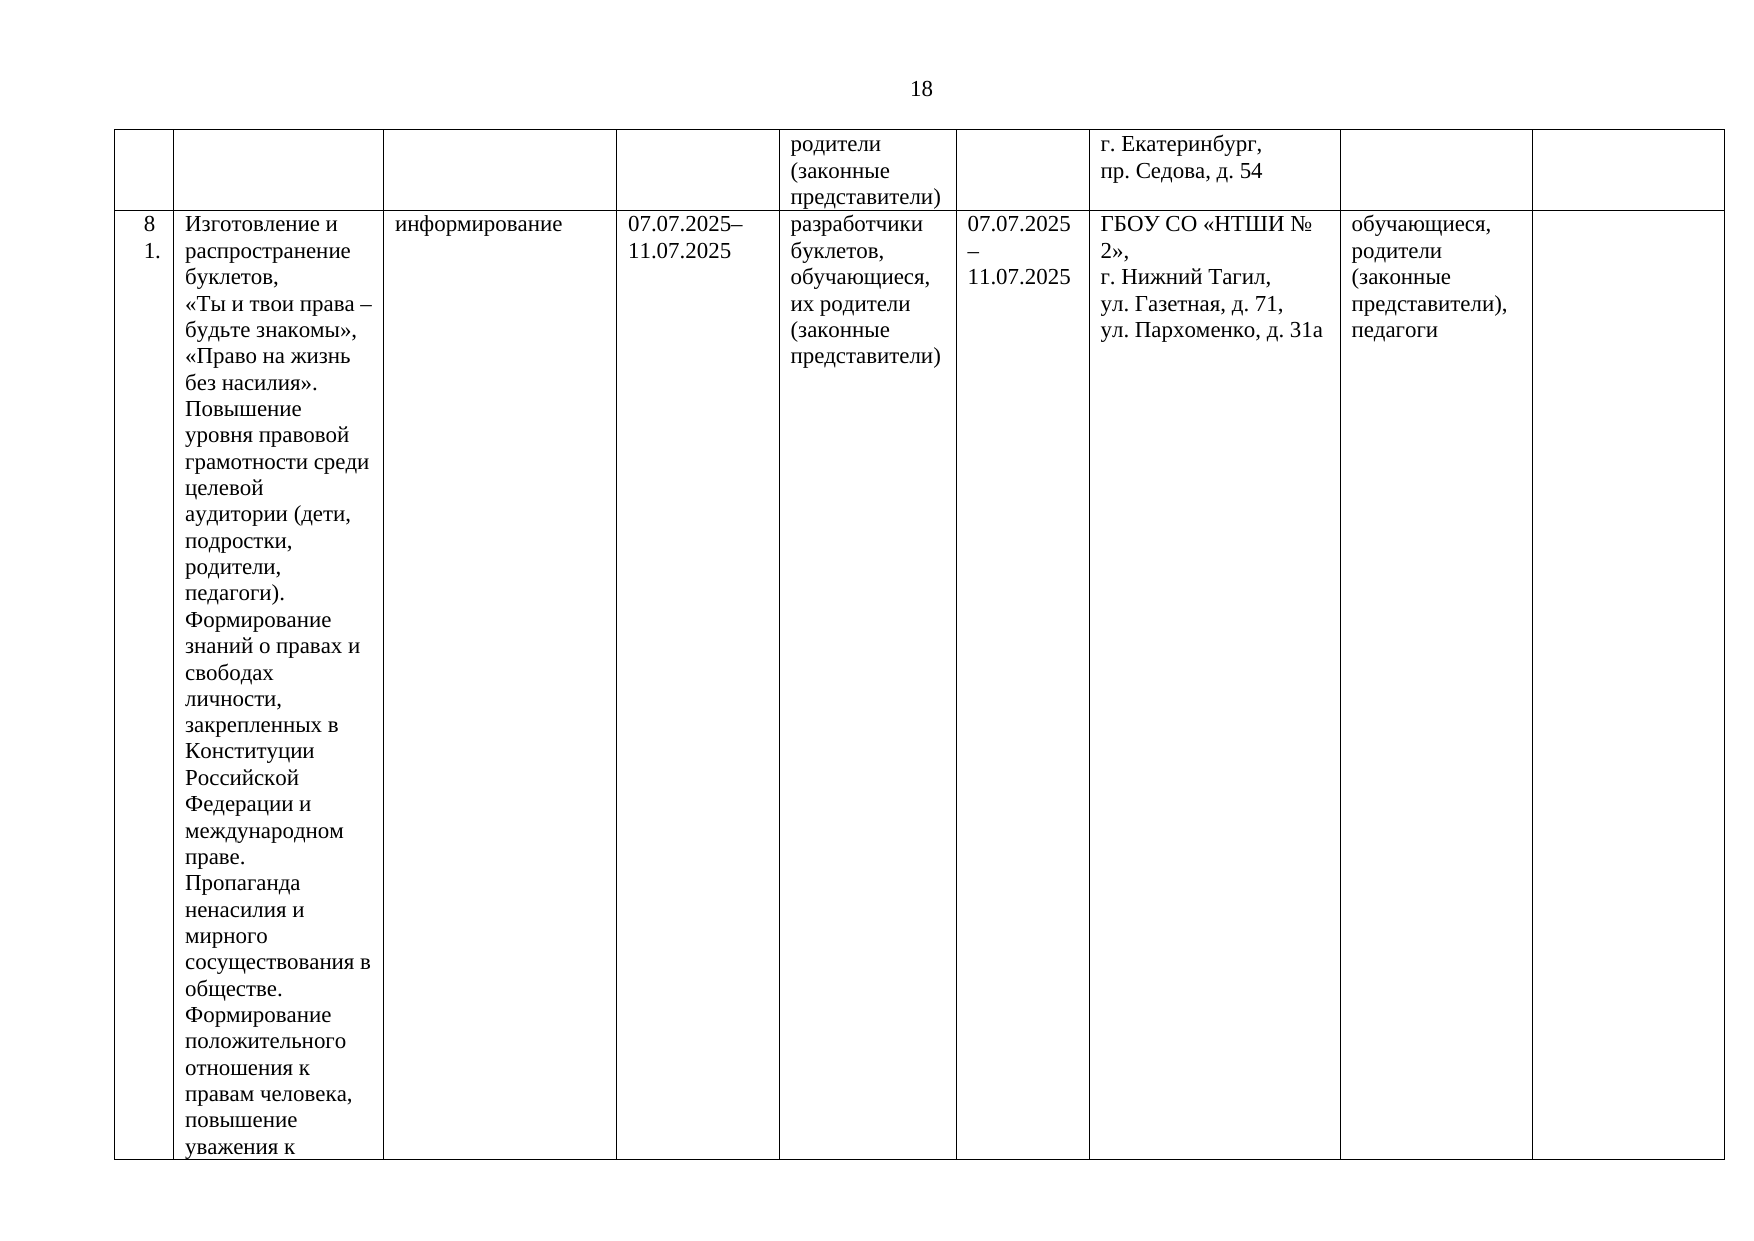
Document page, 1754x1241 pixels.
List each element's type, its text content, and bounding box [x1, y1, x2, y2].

table_cell [957, 130, 1089, 209]
table_cell [384, 130, 616, 209]
table_cell обучающиеся, родители (законные представители), педагоги [1341, 211, 1532, 1159]
table_cell [115, 211, 173, 1159]
table_cell [174, 130, 383, 209]
table_cell Изготовление и распространение буклетов, «Ты и твои права – будьте знакомы», «Право на жизнь без насилия». Повышение уровня правовой грамотности среди целевой аудитории (дети, подростки, родители, педагоги). Формирование знаний о правах и свободах личности, закрепленных в Конституции Российской Федерации и международном праве. Пропаганда ненасилия и мирного сосуществования в обществе. Формирование положительного отношения к правам человека, повышение уважения к [174, 211, 383, 1159]
table_cell 07.07.2025–11.07.2025 [617, 211, 779, 1159]
table_cell [1341, 130, 1532, 209]
table_cell [617, 130, 779, 209]
table_cell [1533, 130, 1724, 209]
table_cell г. Екатеринбург, пр. Седова, д. 54 [1090, 130, 1340, 209]
table_cell ГБОУ СО «НТШИ № 2», г. Нижний Тагил, ул. Газетная, д. 71, ул. Пархоменко, д. 31а [1090, 211, 1340, 1159]
table_cell [115, 130, 173, 209]
table_cell родители (законные представители) [780, 130, 956, 209]
table_cell 07.07.2025–11.07.2025 [957, 211, 1089, 1159]
table_cell информирование [384, 211, 616, 1159]
table_cell разработчики буклетов, обучающиеся, их родители (законные представители) [780, 211, 956, 1159]
table_cell [1533, 211, 1724, 1159]
